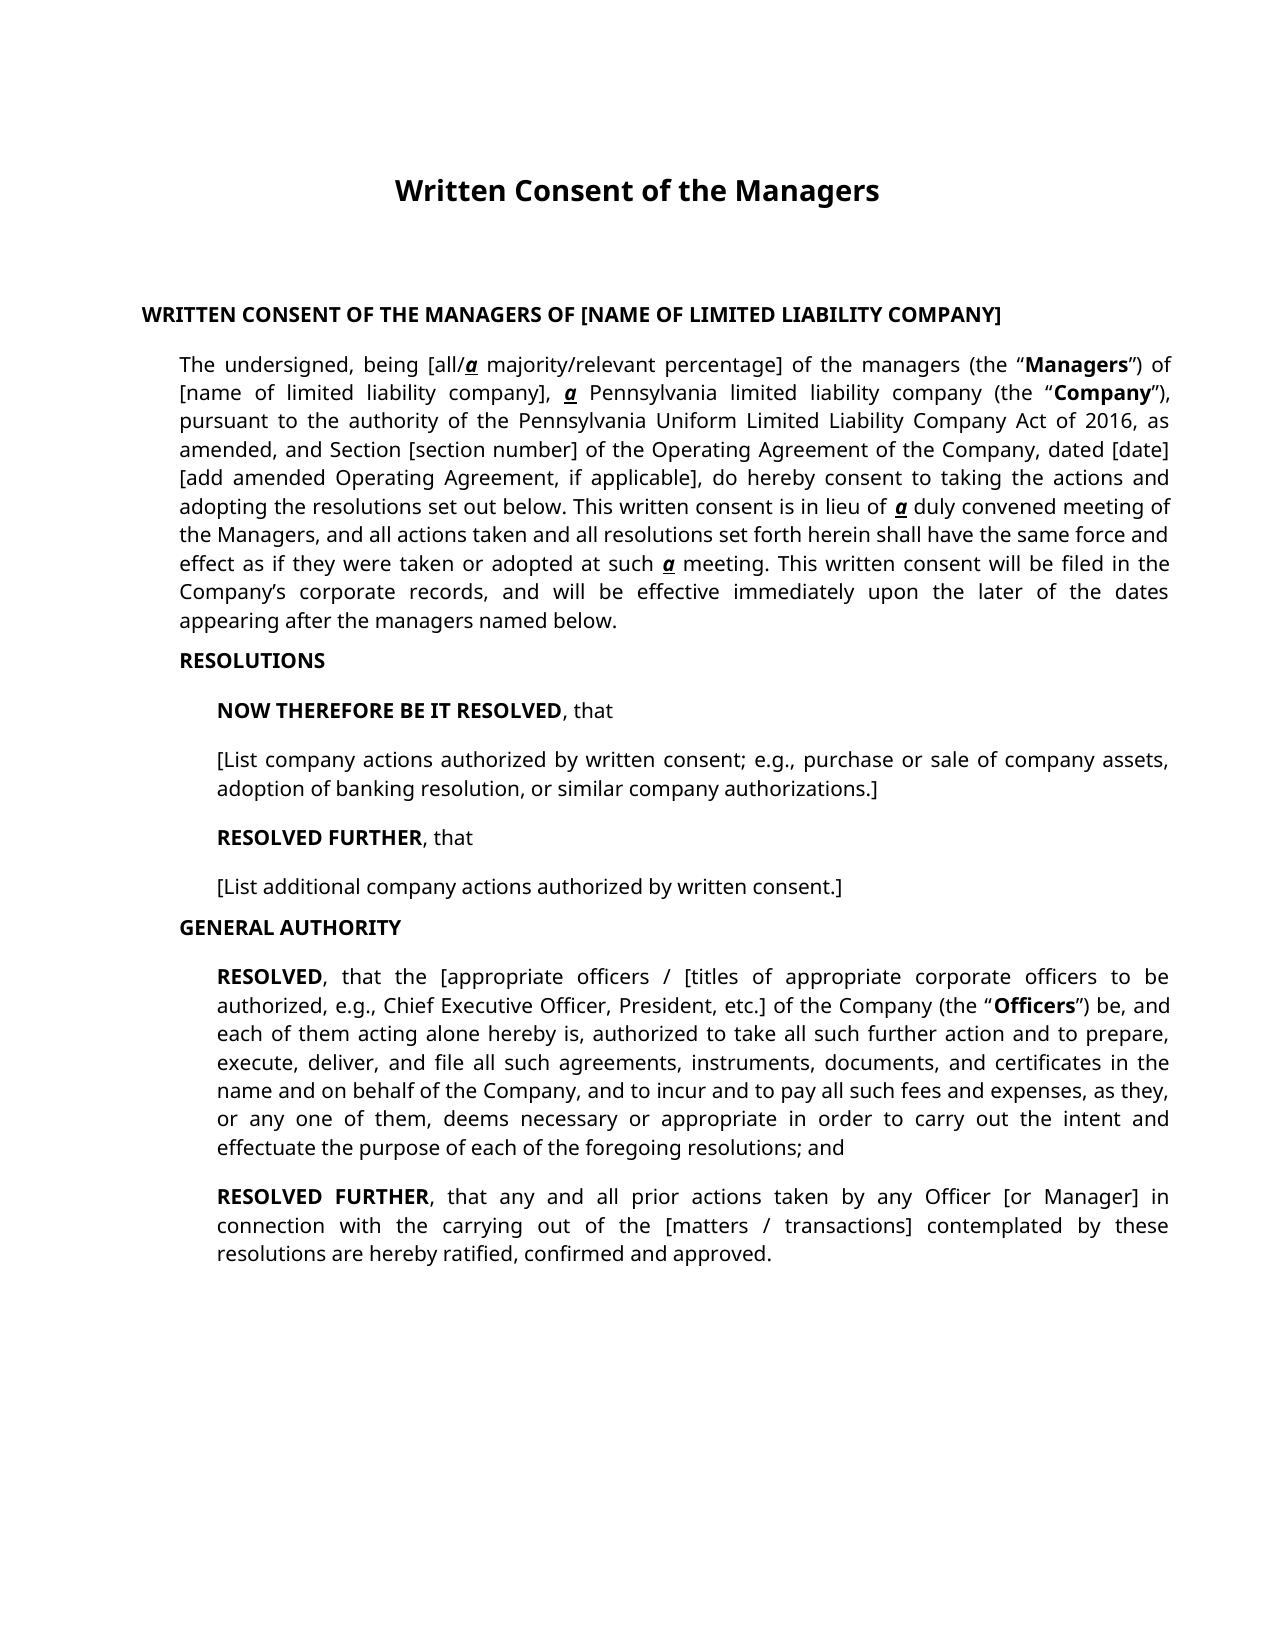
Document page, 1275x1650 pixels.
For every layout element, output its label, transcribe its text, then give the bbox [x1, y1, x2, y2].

subtitle Written Consent of the Managers [104, 170, 1171, 210]
text RESOLVED FURTHER, that [217, 823, 1171, 851]
text RESOLUTIONS [179, 647, 1171, 675]
text RESOLVED, that the [appropriate officers / [titles of appropriate corporate officers to be authorized, e.g., Chief Executive Officer, President, etc.] of the Company (the “Officers”) be, and each of them acting alone hereby is, authorized to take all such further action and to prepare, execute, deliver, and file all such agreements, instruments, documents, and certificates in the name and on behalf of the Company, and to incur and to pay all such fees and expenses, as they, or any one of them, deems necessary or appropriate in order to carry out the intent and effectuate the purpose of each of the foregoing resolutions; and [217, 962, 1171, 1161]
text The undersigned, being [all/a majority/relevant percentage] of the managers (the “Managers”) of [name of limited liability company], a Pennsylvania limited liability company (the “Company”), pursuant to the authority of the Pennsylvania Uniform Limited Liability Company Act of 2016, as amended, and Section [section number] of the Operating Agreement of the Company, dated [date] [add amended Operating Agreement, if applicable], do hereby consent to taking the actions and adopting the resolutions set out below. This written consent is in lieu of a duly convened meeting of the Managers, and all actions taken and all resolutions set forth herein shall have the same force and effect as if they were taken or adopted at such a meeting. This written consent will be filed in the Company’s corporate records, and will be effective immediately upon the later of the dates appearing after the managers named below. [179, 350, 1171, 634]
text NOW THEREFORE BE IT RESOLVED, that [217, 696, 1171, 724]
text GENERAL AUTHORITY [179, 913, 1171, 942]
text [List additional company actions authorized by written consent.] [217, 872, 1171, 901]
text RESOLVED FURTHER, that any and all prior actions taken by any Officer [or Manager] in connection with the carrying out of the [matters / transactions] contemplated by these resolutions are hereby ratified, confirmed and approved. [217, 1182, 1171, 1268]
text WRITTEN CONSENT OF THE MANAGERS OF [NAME OF LIMITED LIABILITY COMPANY] [142, 272, 1171, 329]
text [List company actions authorized by written consent; e.g., purchase or sale of company assets, adoption of banking resolution, or similar company authorizations.] [217, 745, 1171, 802]
